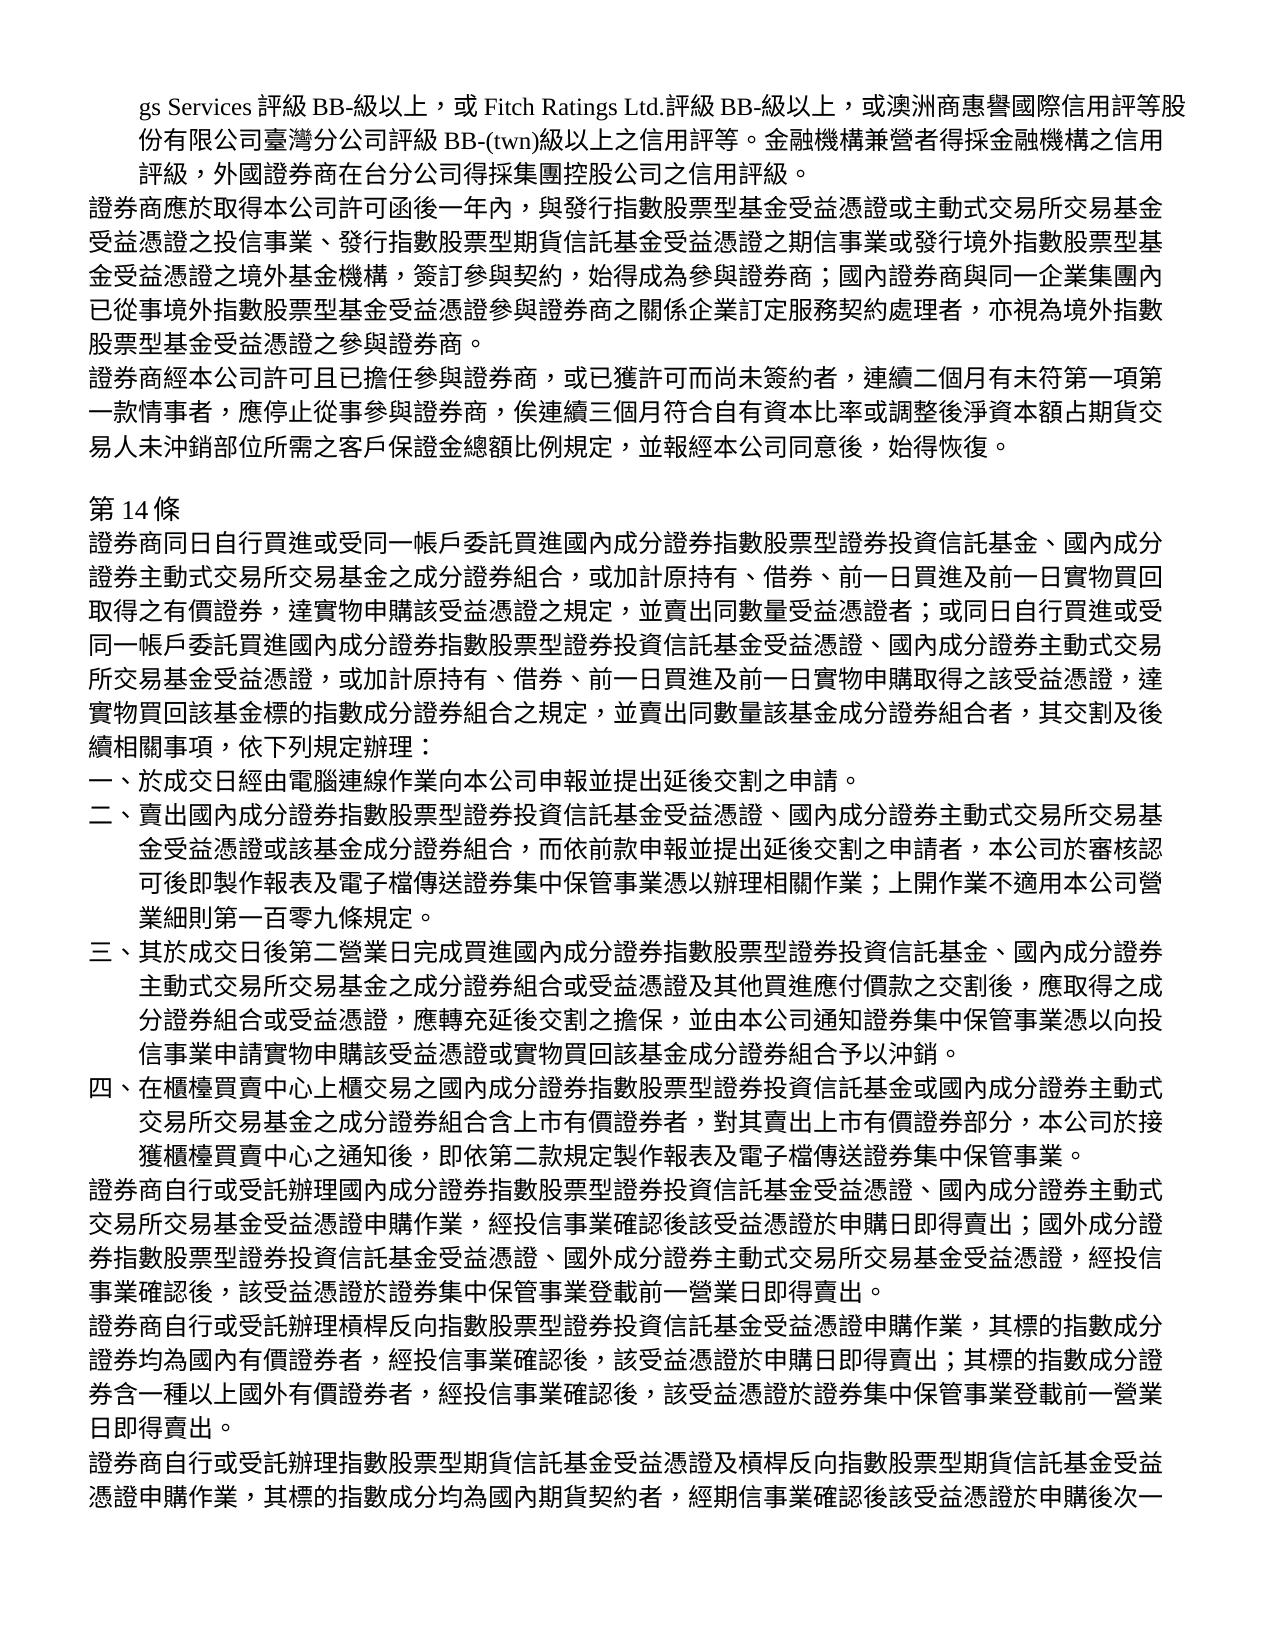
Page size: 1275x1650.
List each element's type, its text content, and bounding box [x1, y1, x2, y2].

text 證券商經本公司許可且已擔任參與證券商，或已獲許可而尚未簽約者，連續二個月有未符第一項第一款情事者，應停止從事參與證券商，俟連續三個月符合自有資本比率或調整後淨資本額占期貨交易人未沖銷部位所需之客戶保證金總額比例規定，並報經本公司同意後，始得恢復。 [88, 361, 1186, 463]
text gs Services評級BB-級以上，或Fitch Ratings Ltd.評級BB-級以上，或澳洲商惠譽國際信用評等股份有限公司臺灣分公司評級BB-(twn)級以上之信用評等。金融機構兼營者得採金融機構之信用評級，外國證券商在台分公司得採集團控股公司之信用評級。 [88, 88, 1186, 191]
text 證券商自行或受託辦理槓桿反向指數股票型證券投資信託基金受益憑證申購作業，其標的指數成分證券均為國內有價證券者，經投信事業確認後，該受益憑證於申購日即得賣出；其標的指數成分證券含一種以上國外有價證券者，經投信事業確認後，該受益憑證於證券集中保管事業登載前一營業日即得賣出。 [88, 1309, 1186, 1445]
text 四、在櫃檯買賣中心上櫃交易之國內成分證券指數股票型證券投資信託基金或國內成分證券主動式交易所交易基金之成分證券組合含上市有價證券者，對其賣出上市有價證券部分，本公司於接獲櫃檯買賣中心之通知後，即依第二款規定製作報表及電子檔傳送證券集中保管事業。 [88, 1071, 1186, 1173]
text 三、其於成交日後第二營業日完成買進國內成分證券指數股票型證券投資信託基金、國內成分證券主動式交易所交易基金之成分證券組合或受益憑證及其他買進應付價款之交割後，應取得之成分證券組合或受益憑證，應轉充延後交割之擔保，並由本公司通知證券集中保管事業憑以向投信事業申請實物申購該受益憑證或實物買回該基金成分證券組合予以沖銷。 [88, 934, 1186, 1071]
text 證券商自行或受託辦理指數股票型期貨信託基金受益憑證及槓桿反向指數股票型期貨信託基金受益憑證申購作業，其標的指數成分均為國內期貨契約者，經期信事業確認後該受益憑證於申購後次一 [88, 1445, 1186, 1513]
text 證券商應於取得本公司許可函後一年內，與發行指數股票型基金受益憑證或主動式交易所交易基金受益憑證之投信事業、發行指數股票型期貨信託基金受益憑證之期信事業或發行境外指數股票型基金受益憑證之境外基金機構，簽訂參與契約，始得成為參與證券商；國內證券商與同一企業集團內已從事境外指數股票型基金受益憑證參與證券商之關係企業訂定服務契約處理者，亦視為境外指數股票型基金受益憑證之參與證券商。 [88, 191, 1186, 361]
text 證券商自行或受託辦理國內成分證券指數股票型證券投資信託基金受益憑證、國內成分證券主動式交易所交易基金受益憑證申購作業，經投信事業確認後該受益憑證於申購日即得賣出；國外成分證券指數股票型證券投資信託基金受益憑證、國外成分證券主動式交易所交易基金受益憑證，經投信事業確認後，該受益憑證於證券集中保管事業登載前一營業日即得賣出。 [88, 1173, 1186, 1309]
text 證券商同日自行買進或受同一帳戶委託買進國內成分證券指數股票型證券投資信託基金、國內成分證券主動式交易所交易基金之成分證券組合，或加計原持有、借券、前一日買進及前一日實物買回取得之有價證券，達實物申購該受益憑證之規定，並賣出同數量受益憑證者；或同日自行買進或受同一帳戶委託買進國內成分證券指數股票型證券投資信託基金受益憑證、國內成分證券主動式交易所交易基金受益憑證，或加計原持有、借券、前一日買進及前一日實物申購取得之該受益憑證，達實物買回該基金標的指數成分證券組合之規定，並賣出同數量該基金成分證券組合者，其交割及後續相關事項，依下列規定辦理： [88, 526, 1186, 764]
text 一、於成交日經由電腦連線作業向本公司申報並提出延後交割之申請。 [88, 764, 1186, 798]
text 二、賣出國內成分證券指數股票型證券投資信託基金受益憑證、國內成分證券主動式交易所交易基金受益憑證或該基金成分證券組合，而依前款申報並提出延後交割之申請者，本公司於審核認可後即製作報表及電子檔傳送證券集中保管事業憑以辦理相關作業；上開作業不適用本公司營業細則第一百零九條規定。 [88, 798, 1186, 934]
text 第14條 [88, 494, 1186, 526]
